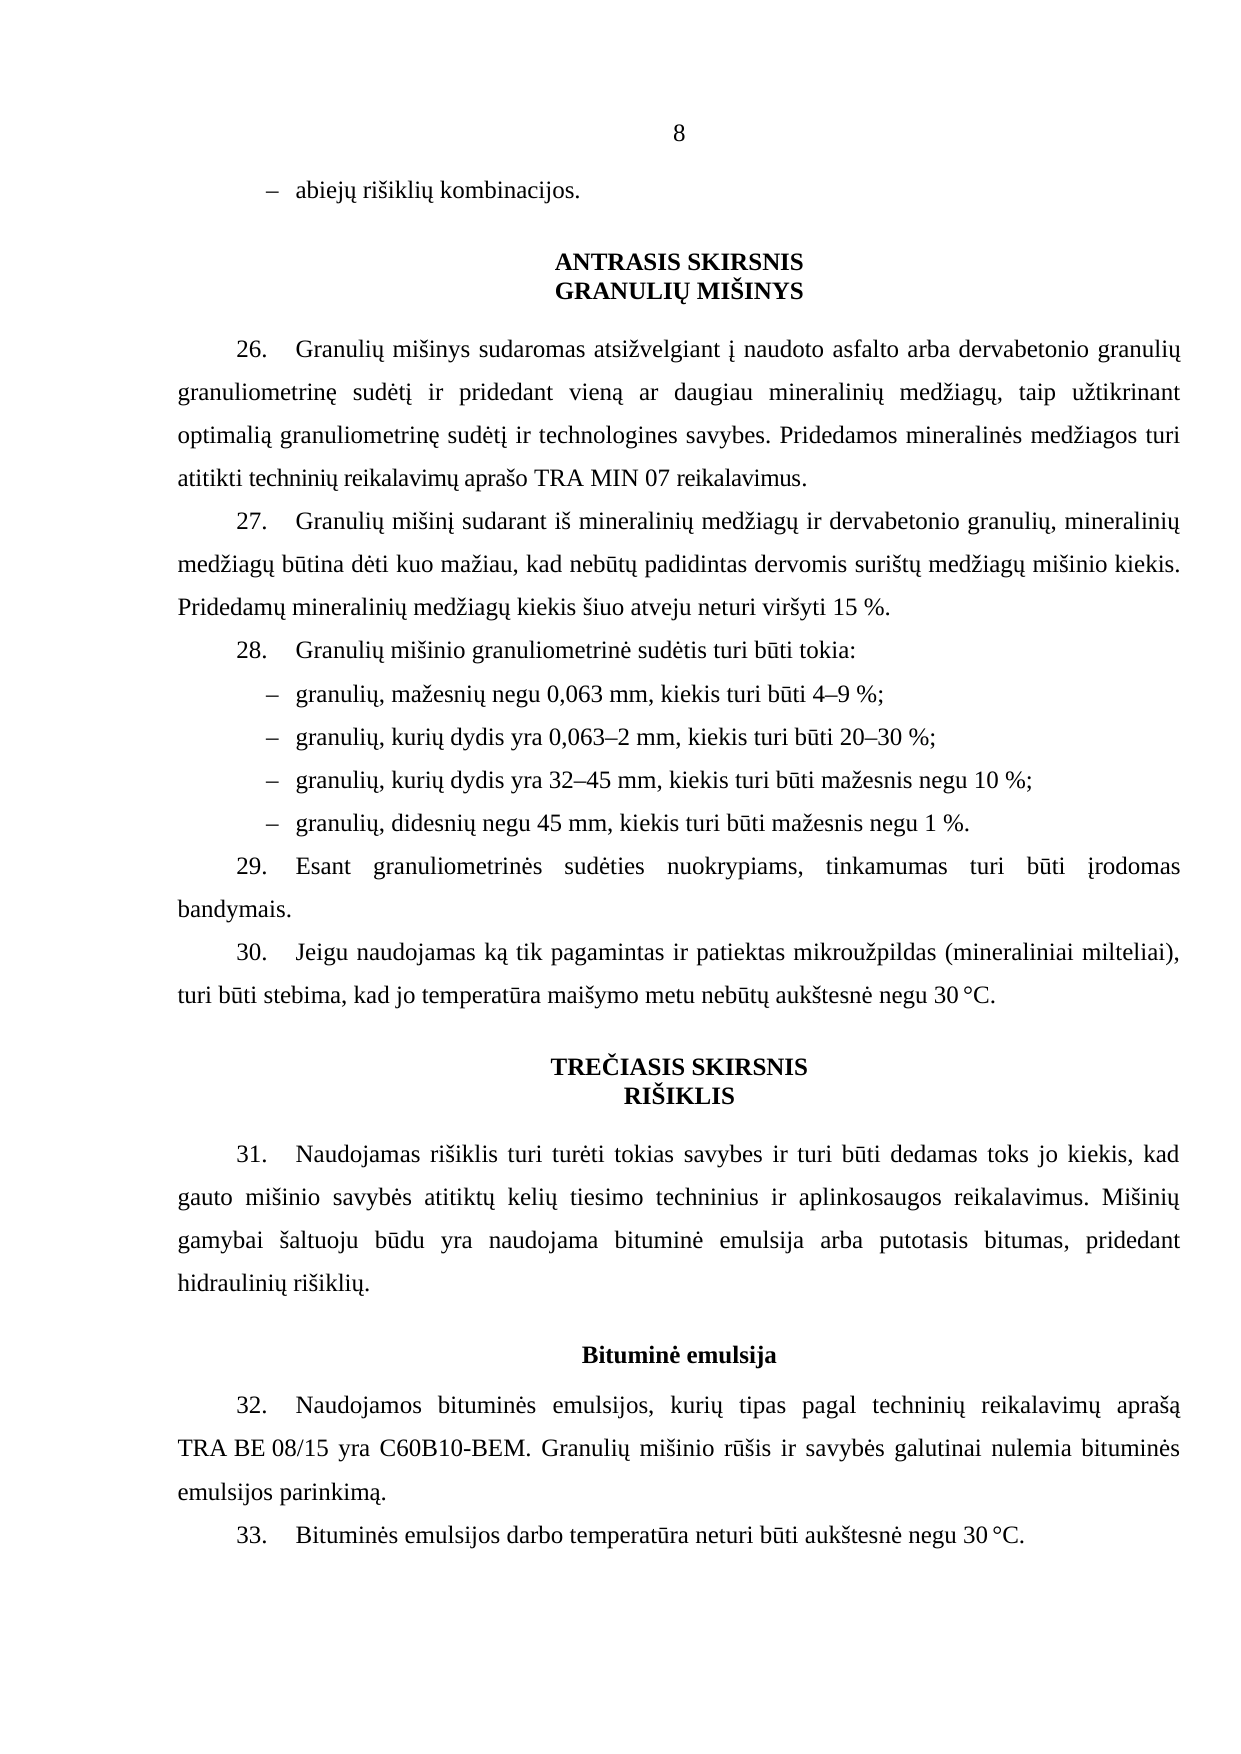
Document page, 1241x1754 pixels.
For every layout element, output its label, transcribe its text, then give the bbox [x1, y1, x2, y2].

text Bituminė emulsija [177, 1340, 1181, 1369]
text – abiejų rišiklių kombinacijos. [177, 176, 1181, 204]
text – granulių, kurių dydis yra 0,063–2 mm, kiekis turi būti 20–30 %; [177, 722, 1181, 751]
text 29. Esant granuliometrinės sudėties nuokrypiams, tinkamumas turi būti įrodomas bandymais. [177, 851, 1181, 923]
text – granulių, mažesnių negu 0,063 mm, kiekis turi būti 4–9 %; [177, 679, 1181, 707]
text 32. Naudojamos bituminės emulsijos, kurių tipas pagal techninių reikalavimų aprašą TRA BE 08/15 yra C60B10-BEM. Granulių mišinio rūšis ir savybės galutinai nulemia bituminės emulsijos parinkimą. [177, 1390, 1181, 1505]
text 26. Granulių mišinys sudaromas atsižvelgiant į naudoto asfalto arba dervabetonio granulių granuliometrinę sudėtį ir pridedant vieną ar daugiau mineralinių medžiagų, taip užtikrinant optimalią granuliometrinę sudėtį ir technologines savybes. Pridedamos mineralinės medžiagos turi atitikti techninių reikalavimų aprašo TRA MIN 07 reikalavimus. [177, 334, 1181, 492]
text 28. Granulių mišinio granuliometrinė sudėtis turi būti tokia: [177, 636, 1181, 664]
text RIŠIKLIS [177, 1081, 1181, 1110]
text 31. Naudojamas rišiklis turi turėti tokias savybes ir turi būti dedamas toks jo kiekis, kad gauto mišinio savybės atitiktų kelių tiesimo techninius ir aplinkosaugos reikalavimus. Mišinių gamybai šaltuoju būdu yra naudojama bituminė emulsija arba putotasis bitumas, pridedant hidraulinių rišiklių. [177, 1139, 1181, 1297]
text TREČIASIS SKIRSNIS [177, 1052, 1181, 1081]
text 30. Jeigu naudojamas ką tik pagamintas ir patiektas mikroužpildas (mineraliniai milteliai), turi būti stebima, kad jo temperatūra maišymo metu nebūtų aukštesnė negu 30 °C. [177, 937, 1181, 1009]
text GRANULIŲ MIŠINYS [177, 276, 1181, 305]
text ANTRASIS SKIRSNIS [177, 247, 1181, 276]
text – granulių, kurių dydis yra 32–45 mm, kiekis turi būti mažesnis negu 10 %; [177, 765, 1181, 794]
text – granulių, didesnių negu 45 mm, kiekis turi būti mažesnis negu 1 %. [177, 808, 1181, 837]
text 33. Bituminės emulsijos darbo temperatūra neturi būti aukštesnė negu 30 °C. [177, 1520, 1181, 1548]
text 27. Granulių mišinį sudarant iš mineralinių medžiagų ir dervabetonio granulių, mineralinių medžiagų būtina dėti kuo mažiau, kad nebūtų padidintas dervomis surištų medžiagų mišinio kiekis. Pridedamų mineralinių medžiagų kiekis šiuo atveju neturi viršyti 15 %. [177, 506, 1181, 621]
